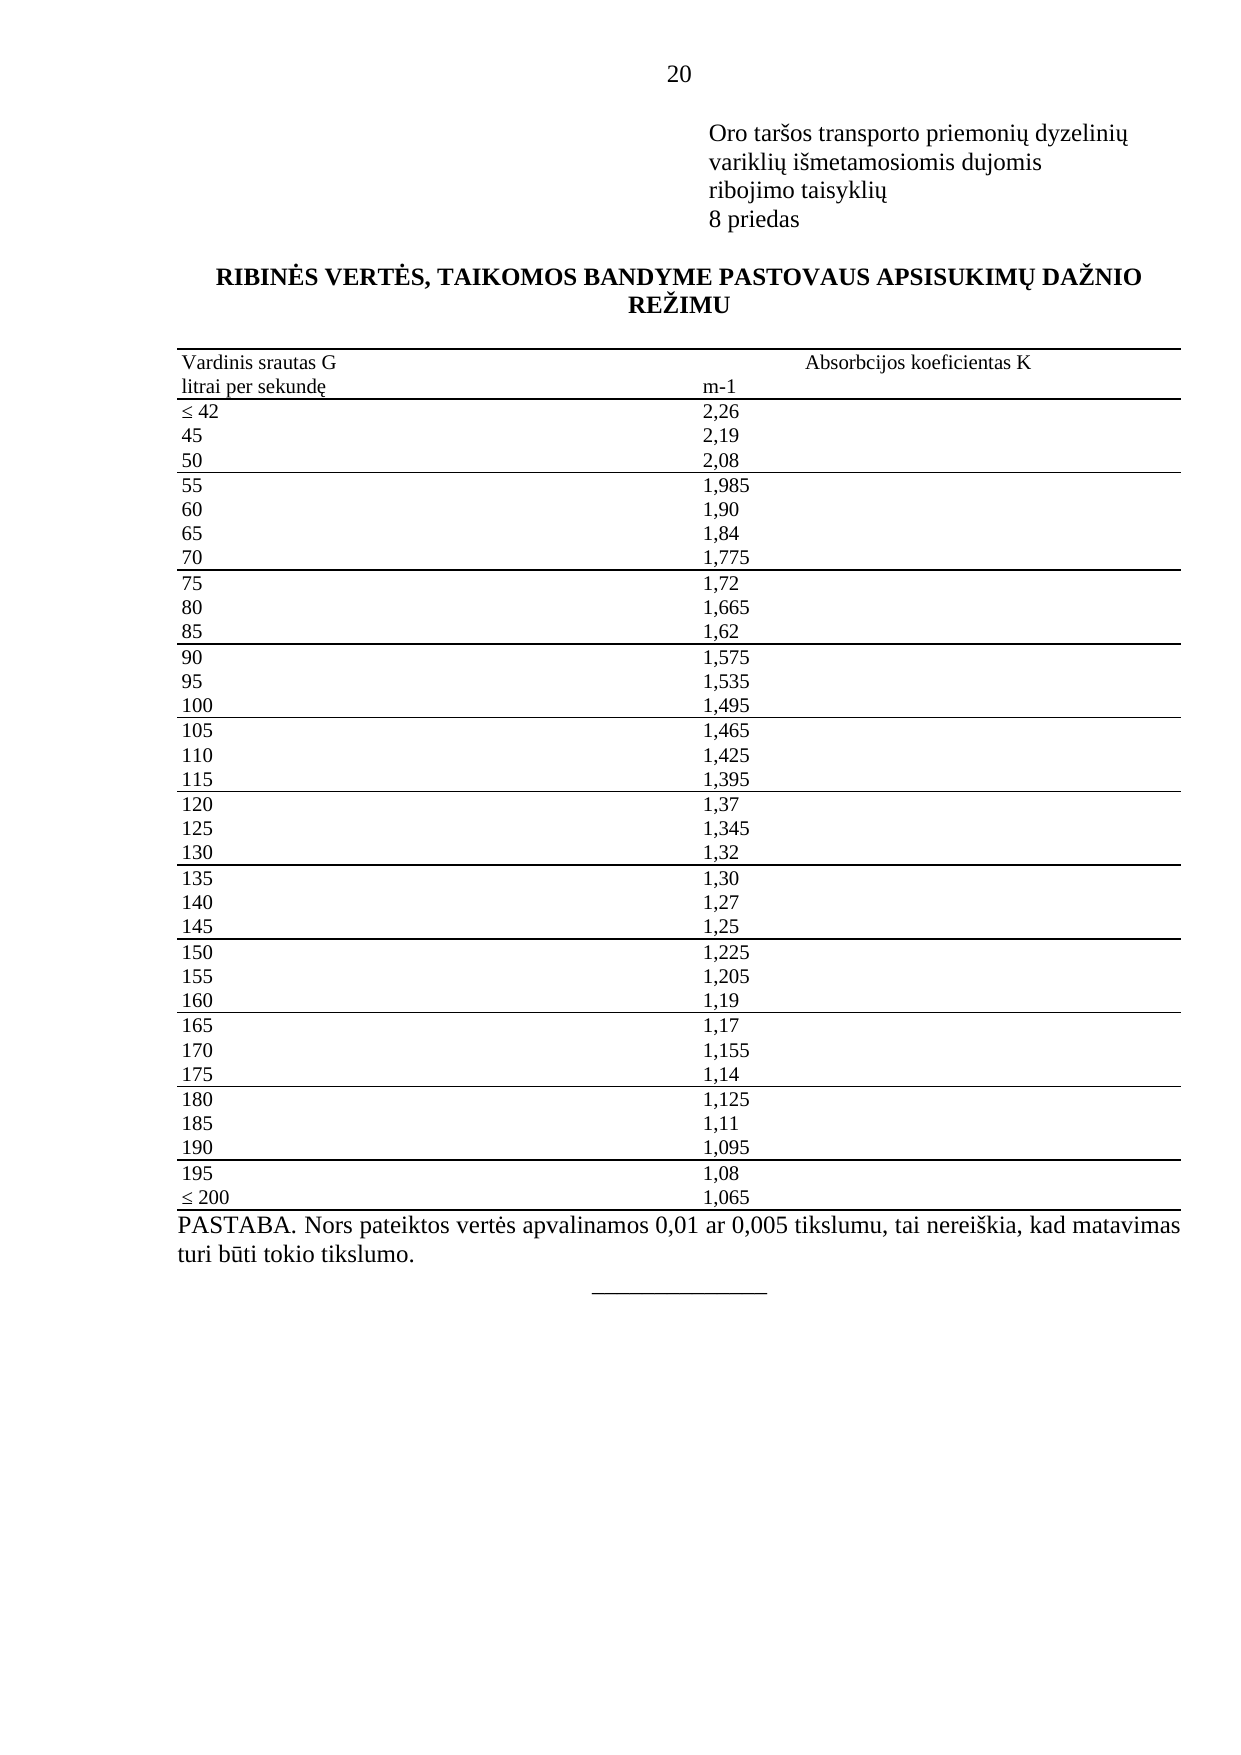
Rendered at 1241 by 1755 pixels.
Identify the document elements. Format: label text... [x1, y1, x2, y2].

table_header Absorbcijos koeficientas K m-1 [699, 350, 1181, 398]
table_cell 1,08 1,065 [699, 1161, 1181, 1209]
table_cell 195 ≤ 200 [177, 1161, 698, 1209]
table_cell 55 60 65 70 [177, 473, 698, 569]
table_cell 1,72 1,665 1,62 [699, 571, 1181, 643]
table_cell ≤ 42 45 50 [177, 400, 698, 472]
text RIBINĖS VERTĖS, TAIKOMOS BANDYME PASTOVAUS APSISUKIMŲ DAŽNIO REŽIMU [177, 262, 1181, 319]
table_cell 2,26 2,19 2,08 [699, 400, 1181, 472]
table_header Vardinis srautas G litrai per sekundę [177, 350, 698, 398]
text ribojimo taisyklių [177, 176, 1181, 204]
table_cell 1,985 1,90 1,84 1,775 [699, 473, 1181, 569]
table_cell 1,465 1,425 1,395 [699, 718, 1181, 791]
table_cell 150 155 160 [177, 940, 698, 1012]
table_cell 1,575 1,535 1,495 [699, 645, 1181, 717]
text 8 priedas [177, 204, 1181, 233]
table_cell 1,37 1,345 1,32 [699, 792, 1181, 864]
table_cell 1,225 1,205 1,19 [699, 940, 1181, 1012]
text variklių išmetamosiomis dujomis [177, 147, 1181, 176]
table_cell 105 110 115 [177, 718, 698, 791]
table_cell 120 125 130 [177, 792, 698, 864]
text ______________ [177, 1268, 1181, 1297]
table_cell 165 170 175 [177, 1013, 698, 1086]
table_cell 135 140 145 [177, 866, 698, 938]
table_cell 1,30 1,27 1,25 [699, 866, 1181, 938]
table_cell 1,17 1,155 1,14 [699, 1013, 1181, 1086]
table_cell 90 95 100 [177, 645, 698, 717]
text Oro taršos transporto priemonių dyzelinių [709, 118, 1181, 147]
table_cell 75 80 85 [177, 571, 698, 643]
table_cell 180 185 190 [177, 1087, 698, 1159]
table_cell 1,125 1,11 1,095 [699, 1087, 1181, 1159]
text Pastaba. Nors pateiktos vertės apvalinamos 0,01 ar 0,005 tikslumu, tai nereiškia, kad matavimas turi būti tokio tikslumo. [177, 1211, 1181, 1268]
